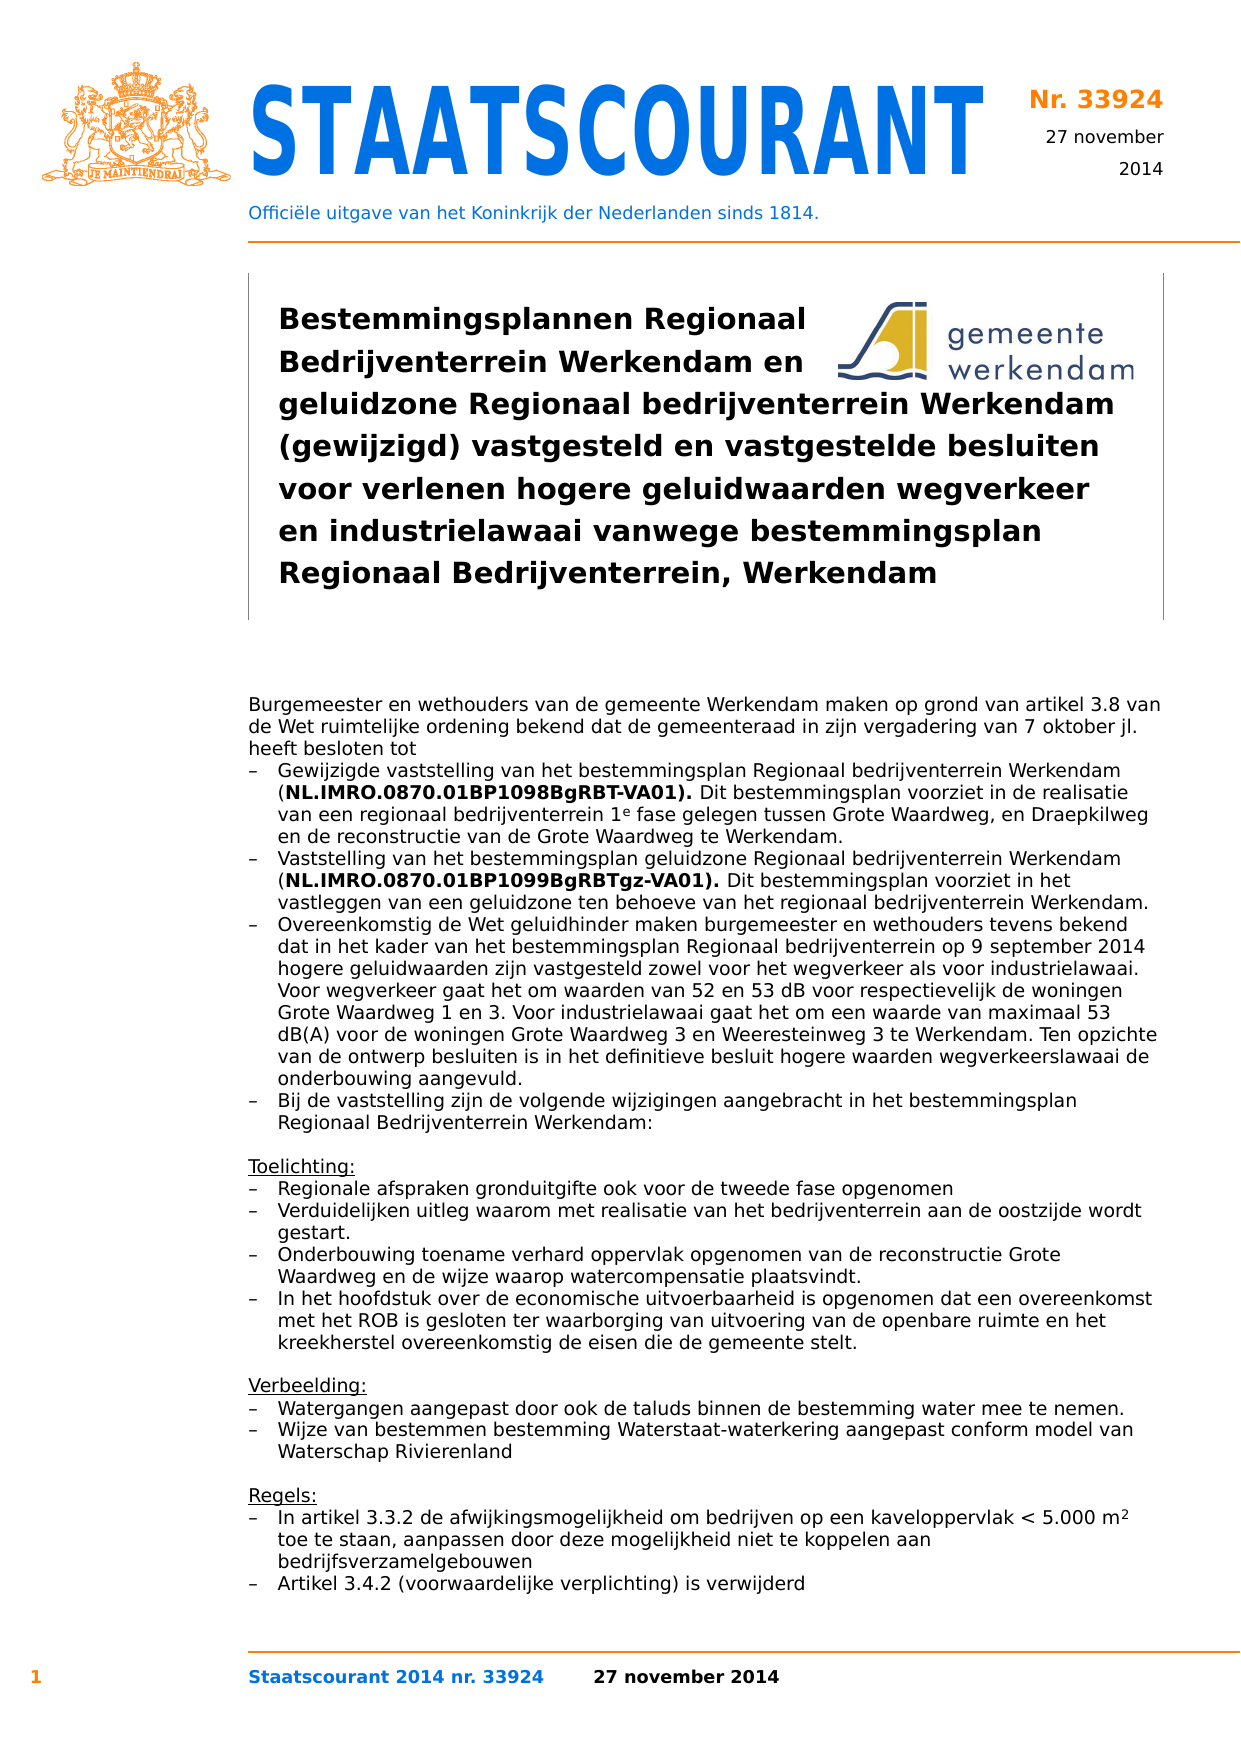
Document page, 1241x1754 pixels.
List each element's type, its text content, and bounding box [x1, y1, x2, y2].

table_cell Officiële uitgave van het Koninkrijk der Nederlanden sinds 1814. [248, 203, 1240, 241]
table_cell 2014 [998, 153, 1240, 203]
text – Regionale afspraken gronduitgifte ook voor de tweede fase opgenomen [248, 1178, 1163, 1200]
text – Watergangen aangepast door ook de taluds binnen de bestemming water mee te nemen. [248, 1397, 1163, 1419]
text – Verduidelijken uitleg waarom met realisatie van het bedrijventerrein aan de oostzijde wordt gestart. [248, 1200, 1163, 1244]
text – Overeenkomstig de Wet geluidhinder maken burgemeester en wethouders tevens bekend dat in het kader van het bestemmingsplan Regionaal bedrijventerrein op 9 september 2014 hogere geluidwaarden zijn vastgesteld zowel voor het wegverkeer als voor industrielawaai. Voor wegverkeer gaat het om waarden van 52 en 53 dB voor respectievelijk de woningen Grote Waardweg 1 en 3. Voor industrielawaai gaat het om een waarde van maximaal 53 dB(A) voor de woningen Grote Waardweg 3 en Weeresteinweg 3 te Werkendam. Ten opzichte van de ontwerp besluiten is in het definitieve besluit hogere waarden wegverkeerslawaai de onderbouwing aangevuld. [248, 914, 1163, 1090]
text – In het hoofdstuk over de economische uitvoerbaarheid is opgenomen dat een overeenkomst met het ROB is gesloten ter waarborging van uitvoering van de openbare ruimte en het kreekherstel overeenkomstig de eisen die de gemeente stelt. [248, 1288, 1163, 1353]
text – Gewijzigde vaststelling van het bestemmingsplan Regionaal bedrijventerrein Werkendam (NL.IMRO.0870.01BP1098BgRBT-VA01). Dit bestemmingsplan voorziet in de realisatie van een regionaal bedrijventerrein 1e fase gelegen tussen Grote Waardweg, en Draepkilweg en de reconstructie van de Grote Waardweg te Werkendam. [248, 760, 1163, 848]
text – In artikel 3.3.2 de afwijkingsmogelijkheid om bedrijven op een kaveloppervlak < 5.000 m2 toe te staan, aanpassen door deze mogelijkheid niet te koppelen aan bedrijfsverzamelgebouwen [248, 1507, 1163, 1573]
table_header STAATSCOURANT [248, 62, 998, 203]
text Regels: [248, 1485, 1163, 1507]
text – Vaststelling van het bestemmingsplan geluidzone Regionaal bedrijventerrein Werkendam (NL.IMRO.0870.01BP1099BgRBTgz-VA01). Dit bestemmingsplan voorziet in het vastleggen van een geluidzone ten behoeve van het regionaal bedrijventerrein Werkendam. [248, 848, 1163, 914]
text – Bij de vaststelling zijn de volgende wijzigingen aangebracht in het bestemmingsplan Regionaal Bedrijventerrein Werkendam: [248, 1090, 1163, 1134]
table_cell 27 november [998, 121, 1240, 153]
table_header Nr. 33924 [998, 62, 1240, 121]
subtitle Bestemmingsplannen Regionaal Bedrijventerrein Werkendam en geluidzone Regionaal bedrijventerrein Werkendam (gewijzigd) vastgesteld en vastgestelde besluiten voor verlenen hogere geluidwaarden wegverkeer en industrielawaai vanwege bestemmingsplan Regionaal Bedrijventerrein, Werkendam [249, 273, 1163, 620]
picture [838, 302, 1134, 380]
text Burgemeester en wethouders van de gemeente Werkendam maken op grond van artikel 3.8 van de Wet ruimtelijke ordening bekend dat de gemeenteraad in zijn vergadering van 7 oktober jl. heeft besloten tot [248, 694, 1163, 760]
table_header [25, 62, 248, 241]
text – Wijze van bestemmen bestemming Waterstaat-waterkering aangepast conform model van Waterschap Rivierenland [248, 1419, 1163, 1463]
text – Onderbouwing toename verhard oppervlak opgenomen van de reconstructie Grote Waardweg en de wijze waarop watercompensatie plaatsvindt. [248, 1244, 1163, 1288]
text – Artikel 3.4.2 (voorwaardelijke verplichting) is verwijderd [248, 1573, 1163, 1595]
text Verbeelding: [248, 1375, 1163, 1397]
text Toelichting: [248, 1156, 1163, 1178]
picture [41, 62, 231, 186]
